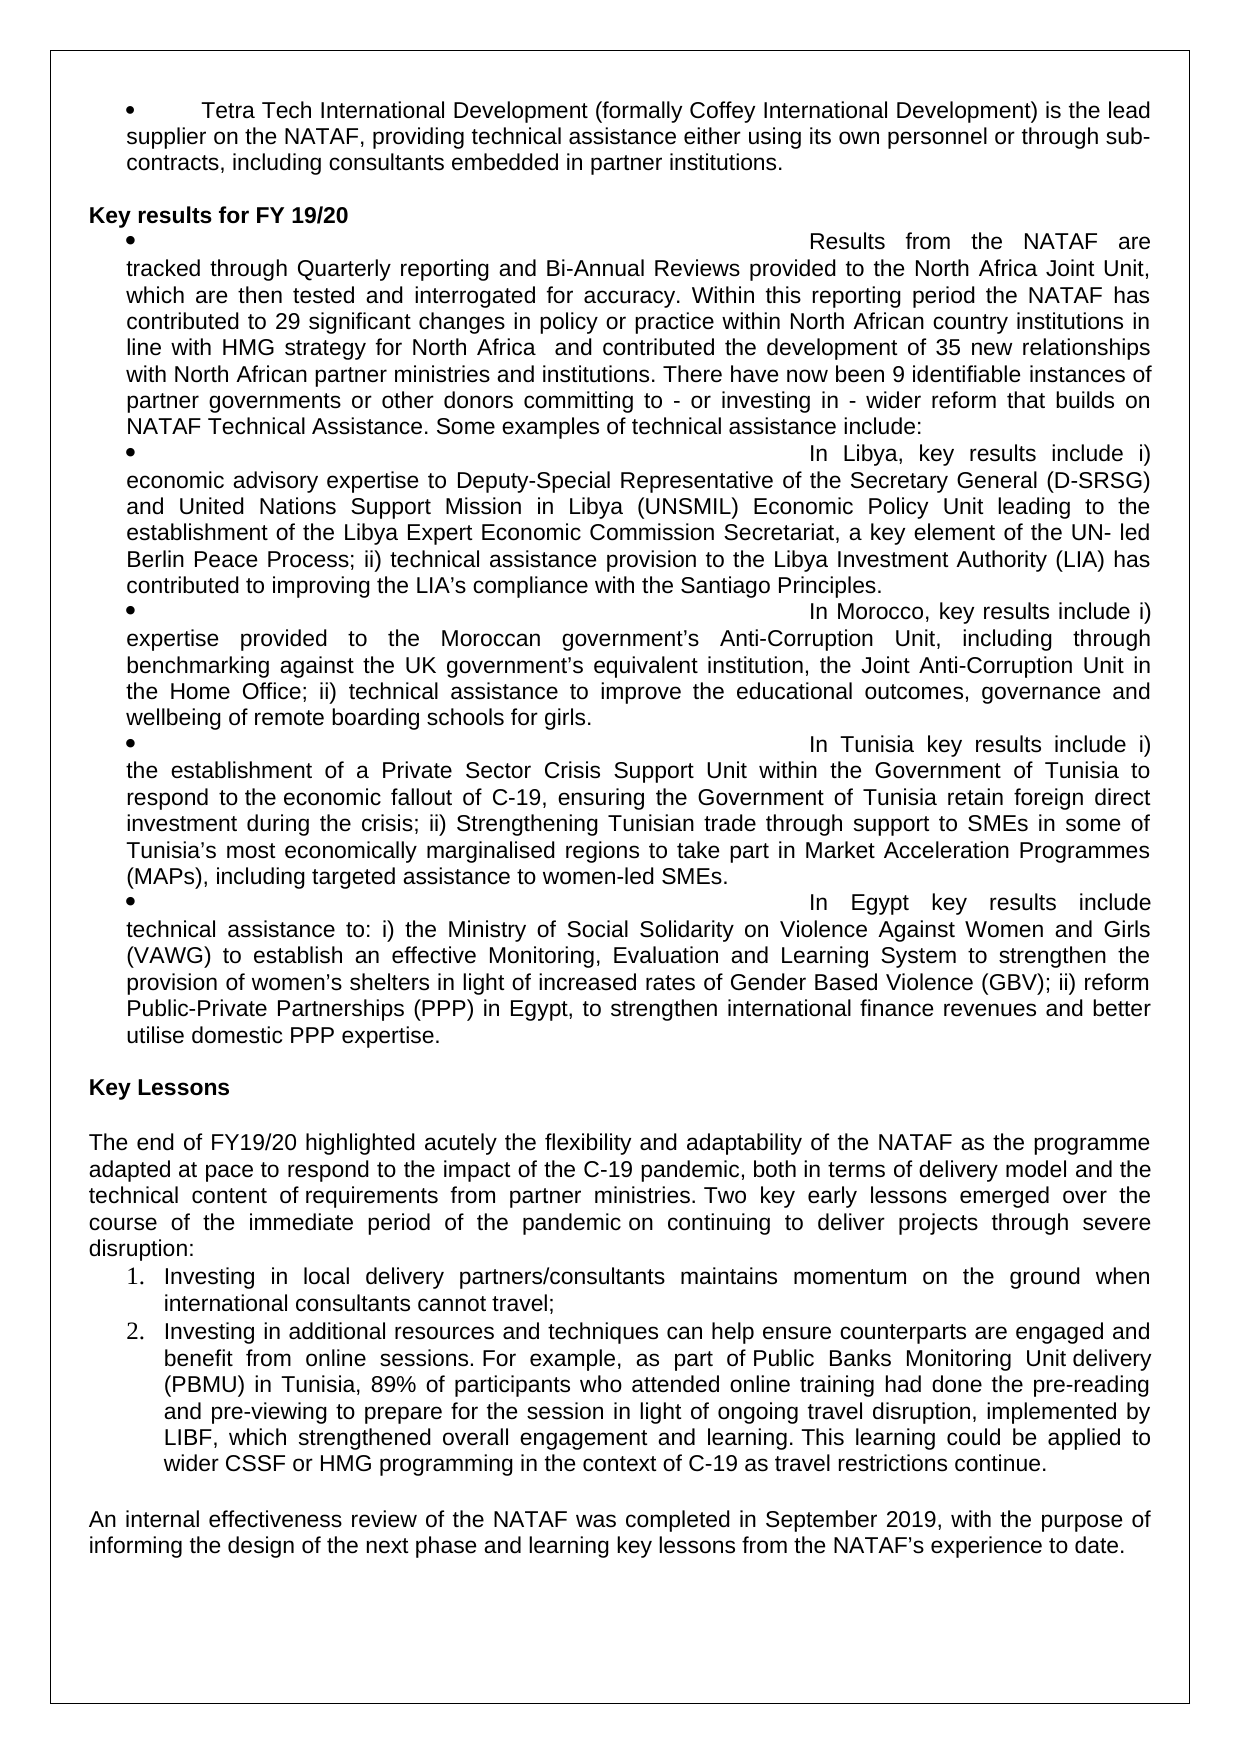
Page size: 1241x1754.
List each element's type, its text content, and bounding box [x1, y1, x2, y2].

text Key Lessons [89, 1074, 1152, 1101]
list In Egypt key results include technical assistance to: i) the Ministry of Social Solidarity on Violence Against Women and Girls (VAWG) to establish an effective Monitoring, Evaluation and Learning System to strengthen the provision of women’s shelters in light of increased rates of Gender Based Violence (GBV); ii) reform Public-Private Partnerships (PPP) in Egypt, to strengthen international finance revenues and better utilise domestic PPP expertise. [126, 889, 1152, 1048]
list In Morocco, key results include i) expertise provided to the Moroccan government’s Anti-Corruption Unit, including through benchmarking against the UK government’s equivalent institution, the Joint Anti-Corruption Unit in the Home Office; ii) technical assistance to improve the educational outcomes, governance and wellbeing of remote boarding schools for girls. [126, 598, 1152, 731]
list Tetra Tech International Development (formally Coffey International Development) is the lead supplier on the NATAF, providing technical assistance either using its own personnel or through sub-contracts, including consultants embedded in partner institutions. [126, 97, 1152, 176]
list In Libya, key results include i) economic advisory expertise to Deputy-Special Representative of the Secretary General (D-SRSG) and United Nations Support Mission in Libya (UNSMIL) Economic Policy Unit leading to the establishment of the Libya Expert Economic Commission Secretariat, a key element of the UN- led Berlin Peace Process; ii) technical assistance provision to the Libya Investment Authority (LIA) has contributed to improving the LIA’s compliance with the Santiago Principles. [126, 440, 1152, 598]
list In Tunisia key results include i) the establishment of a Private Sector Crisis Support Unit within the Government of Tunisia to respond to the economic fallout of C-19, ensuring the Government of Tunisia retain foreign direct investment during the crisis; ii) Strengthening Tunisian trade through support to SMEs in some of Tunisia’s most economically marginalised regions to take part in Market Acceleration Programmes (MAPs), including targeted assistance to women-led SMEs. [126, 731, 1152, 889]
list Results from the NATAF are tracked through Quarterly reporting and Bi-Annual Reviews provided to the North Africa Joint Unit, which are then tested and interrogated for accuracy. Within this reporting period the NATAF has contributed to 29 significant changes in policy or practice within North African country institutions in line with HMG strategy for North Africa and contributed the development of 35 new relationships with North African partner ministries and institutions. There have now been 9 identifiable instances of partner governments or other donors committing to - or investing in - wider reform that builds on NATAF Technical Assistance. Some examples of technical assistance include: [126, 228, 1152, 440]
list Investing in local delivery partners/consultants maintains momentum on the ground when international consultants cannot travel; [126, 1261, 1152, 1316]
list Investing in additional resources and techniques can help ensure counterparts are engaged and benefit from online sessions. For example, as part of Public Banks Monitoring Unit delivery (PBMU) in Tunisia, 89% of participants who attended online training had done the pre-reading and pre-viewing to prepare for the session in light of ongoing travel disruption, implemented by LIBF, which strengthened overall engagement and learning. This learning could be applied to wider CSSF or HMG programming in the context of C-19 as travel restrictions continue. [126, 1316, 1152, 1477]
text The end of FY19/20 highlighted acutely the flexibility and adaptability of the NATAF as the programme adapted at pace to respond to the impact of the C-19 pandemic, both in terms of delivery model and the technical content of requirements from partner ministries. Two key early lessons emerged over the course of the immediate period of the pandemic on continuing to deliver projects through severe disruption: [89, 1129, 1152, 1261]
text Key results for FY 19/20 [89, 202, 1152, 228]
text An internal effectiveness review of the NATAF was completed in September 2019, with the purpose of informing the design of the next phase and learning key lessons from the NATAF’s experience to date. [89, 1506, 1152, 1558]
